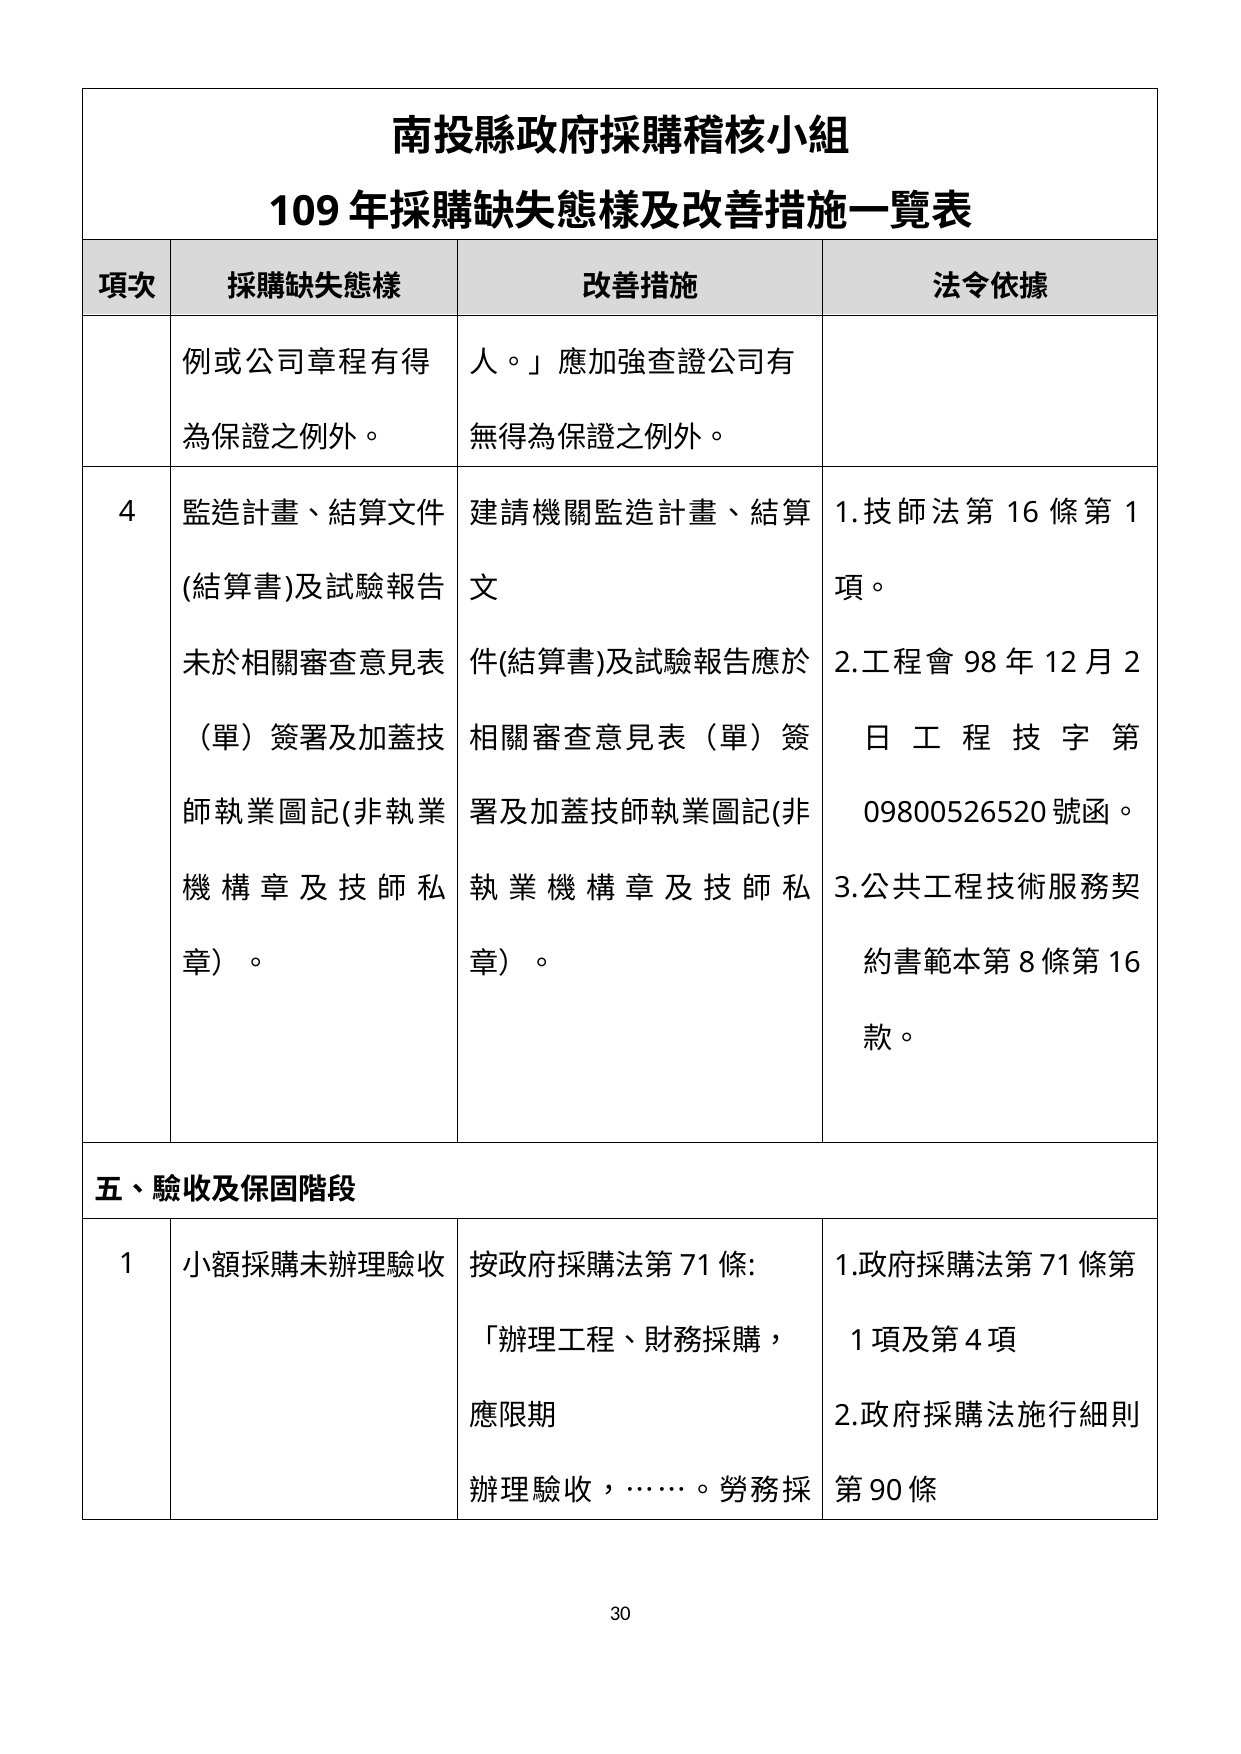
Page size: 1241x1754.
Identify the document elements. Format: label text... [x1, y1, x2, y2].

table_cell 1.政府採購法第71條第 1項及第4項 2.政府採購法施行細則第90條 [823, 1219, 1157, 1519]
table_cell 4 [83, 467, 170, 1142]
table_cell 建請機關監造計畫、結算文 件(結算書)及試驗報告應於相關審查意見表（單）簽署及加蓋技師執業圖記(非執業機構章及技師私章）。 [458, 467, 822, 1142]
table_cell 按政府採購法第71條:「辦理工程、財務採購，應限期 辦理驗收，……。勞務採 [458, 1219, 822, 1519]
table_cell 法令依據 [823, 240, 1157, 314]
table_cell 改善措施 [458, 240, 822, 314]
table_header 南投縣政府採購稽核小組 109年採購缺失態樣及改善措施一覽表 [83, 89, 1157, 238]
table_cell [823, 316, 1157, 466]
table_cell 五、驗收及保固階段 [83, 1143, 1157, 1218]
table_cell 例或公司章程有得為保證之例外。 [171, 316, 457, 466]
table_cell 採購缺失態樣 [171, 240, 457, 314]
table_cell 1.技師法第16條第1項。 2.工程會98年12月2日工程技字第09800526520號函。 3.公共工程技術服務契約書範本第8條第16款。 [823, 467, 1157, 1142]
table_cell 人。」應加強查證公司有無得為保證之例外。 [458, 316, 822, 466]
table_cell 項次 [83, 240, 170, 314]
table_cell 小額採購未辦理驗收 [171, 1219, 457, 1519]
table_cell [83, 316, 170, 466]
table_cell 1 [83, 1219, 170, 1519]
table_cell 監造計畫、結算文件(結算書)及試驗報告未於相關審查意見表（單）簽署及加蓋技師執業圖記(非執業機構章及技師私章）。 [171, 467, 457, 1142]
